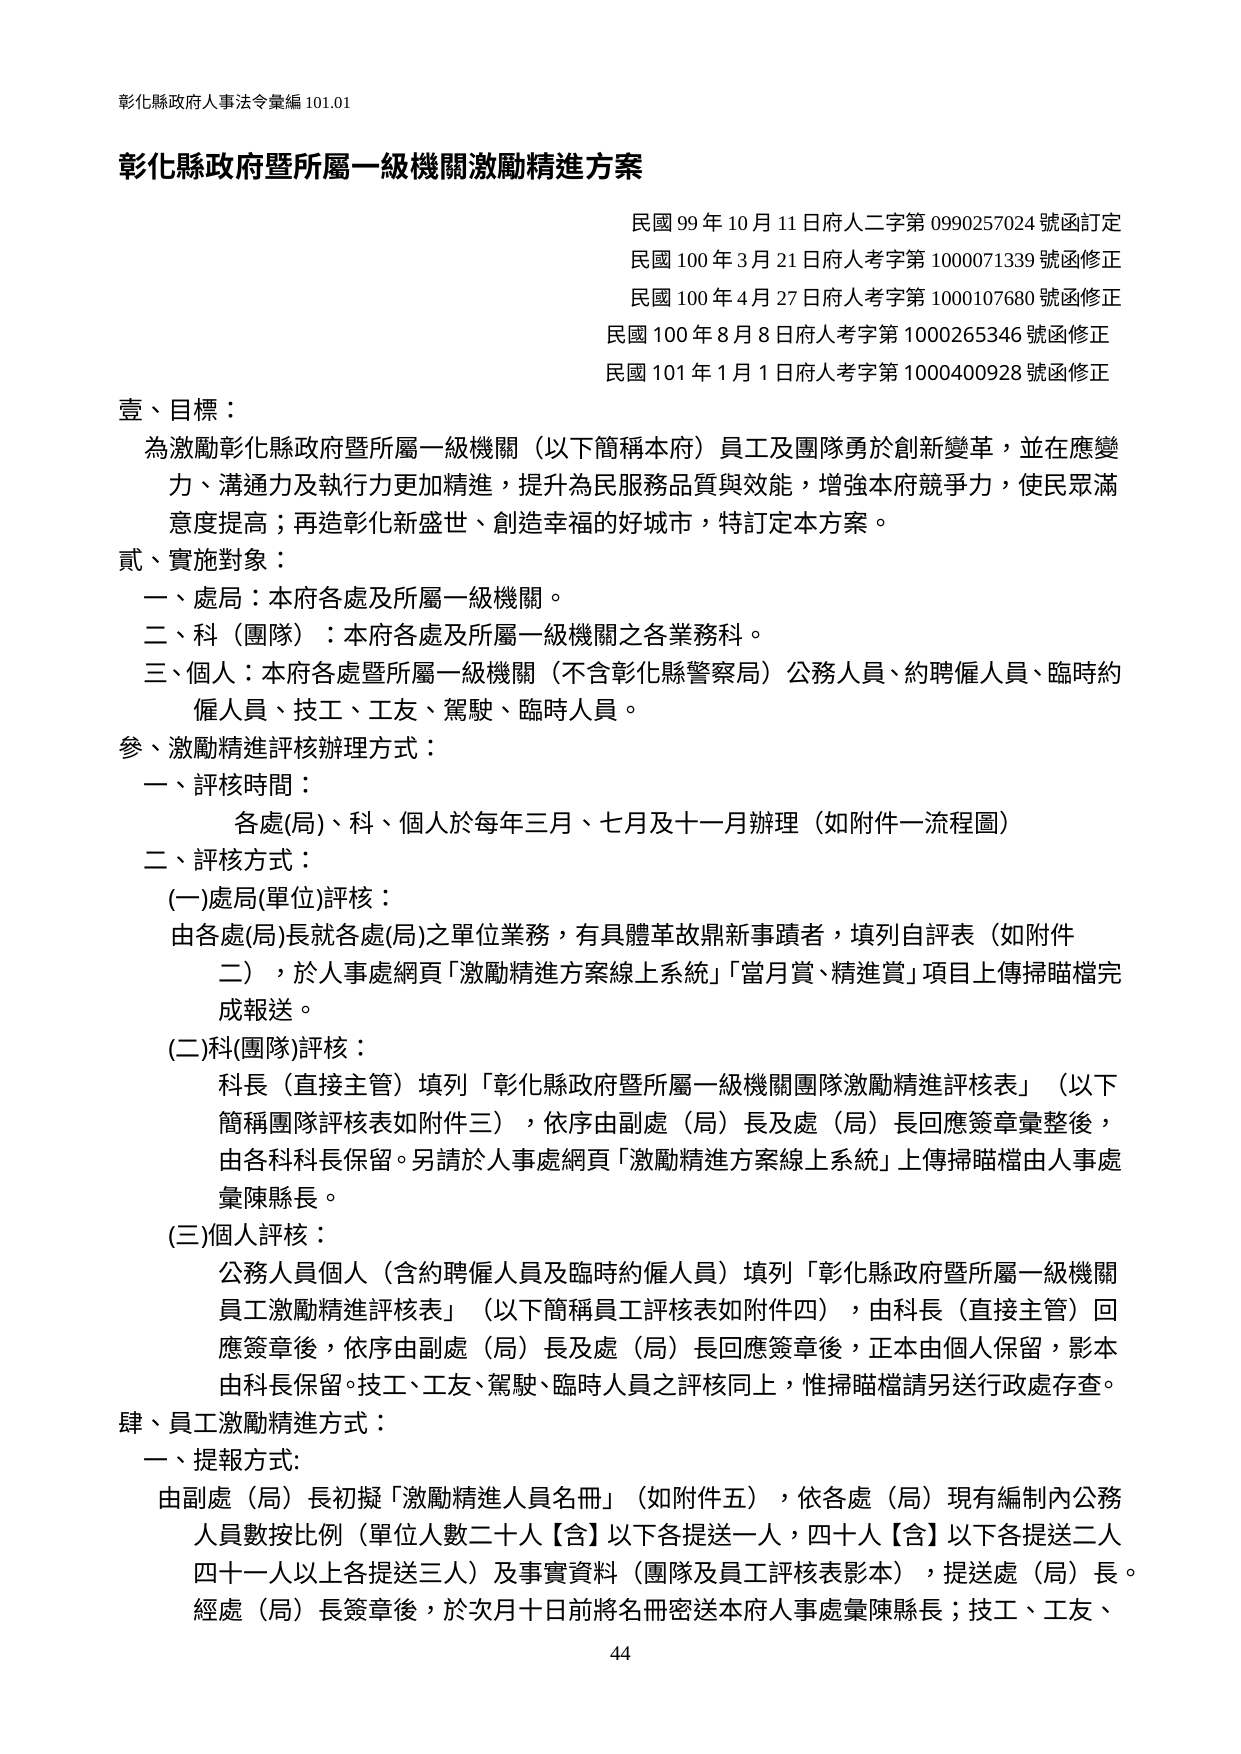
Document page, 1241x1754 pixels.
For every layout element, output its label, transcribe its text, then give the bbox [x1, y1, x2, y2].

text 為激勵彰化縣政府暨所屬一級機關（以下簡稱本府）員工及團隊勇於創新變革，並在應變力、溝通力及執行力更加精進，提升為民服務品質與效能，增強本府競爭力，使民眾滿意度提高；再造彰化新盛世、創造幸福的好城市，特訂定本方案。 [118, 427, 1122, 540]
text 民國99年10月11日府人二字第0990257024號函訂定 [118, 202, 1122, 240]
text 貳、實施對象： [118, 540, 1122, 577]
text (一)處局(單位)評核： [168, 877, 1122, 915]
text 二、評核方式： [143, 840, 1122, 877]
text 民國101年1月 1日府人考字第1000400928號函修正 [118, 352, 1109, 390]
text 科長（直接主管）填列「彰化縣政府暨所屬一級機關團隊激勵精進評核表」（以下簡稱團隊評核表如附件三），依序由副處（局）長及處（局）長回應簽章彙整後，由各科科長保留。另請於人事處網頁「激勵精進方案線上系統」上傳掃瞄檔由人事處彙陳縣長。 [218, 1065, 1122, 1215]
text 參、激勵精進評核辦理方式： [118, 727, 1122, 765]
text 壹、目標： [118, 390, 1122, 427]
subtitle 彰化縣政府暨所屬一級機關激勵精進方案 [118, 127, 1122, 202]
text 一、提報方式: [143, 1440, 1122, 1477]
text (二)科(團隊)評核： [168, 1027, 1122, 1065]
text (三)個人評核： [168, 1215, 1122, 1252]
text 各處(局)、科、個人於每年三月、七月及十一月辦理（如附件一流程圖） [234, 802, 1122, 840]
text 二、科（團隊）：本府各處及所屬一級機關之各業務科。 [143, 615, 1122, 652]
text 民國100年8月8日府人考字第1000265346號函修正 [118, 315, 1109, 352]
text 由副處（局）長初擬「激勵精進人員名冊」（如附件五），依各處（局）現有編制內公務人員數按比例（單位人數二十人【含】以下各提送一人，四十人【含】以下各提送二人，四十一人以上各提送三人）及事實資料（團隊及員工評核表影本），提送處（局）長。經處（局）長簽章後，於次月十日前將名冊密送本府人事處彙陳縣長；技工、工友、駕駛、臨時人員之「激勵精進人員名冊」，密送行政處彙陳縣長。 [118, 1477, 1122, 1627]
text 肆、員工激勵精進方式： [118, 1402, 1122, 1440]
text 民國100年4月27日府人考字第1000107680號函修正 [118, 277, 1122, 315]
text 一、評核時間： [143, 765, 1122, 802]
text 公務人員個人（含約聘僱人員及臨時約僱人員）填列「彰化縣政府暨所屬一級機關員工激勵精進評核表」（以下簡稱員工評核表如附件四），由科長（直接主管）回應簽章後，依序由副處（局）長及處（局）長回應簽章後，正本由個人保留，影本由科長保留。技工、工友、駕駛、臨時人員之評核同上，惟掃瞄檔請另送行政處存查。 [218, 1252, 1122, 1402]
text 三、個人：本府各處暨所屬一級機關（不含彰化縣警察局）公務人員、約聘僱人員、臨時約僱人員、技工、工友、駕駛、臨時人員。 [143, 652, 1122, 727]
text 民國100年3月21日府人考字第1000071339號函修正 [118, 240, 1122, 277]
text 由各處(局)長就各處(局)之單位業務，有具體革故鼎新事蹟者，填列自評表（如附件二），於人事處網頁「激勵精進方案線上系統」「當月賞、精進賞」項目上傳掃瞄檔完成報送。 [118, 915, 1122, 1027]
text 一、處局：本府各處及所屬一級機關。 [143, 577, 1122, 615]
